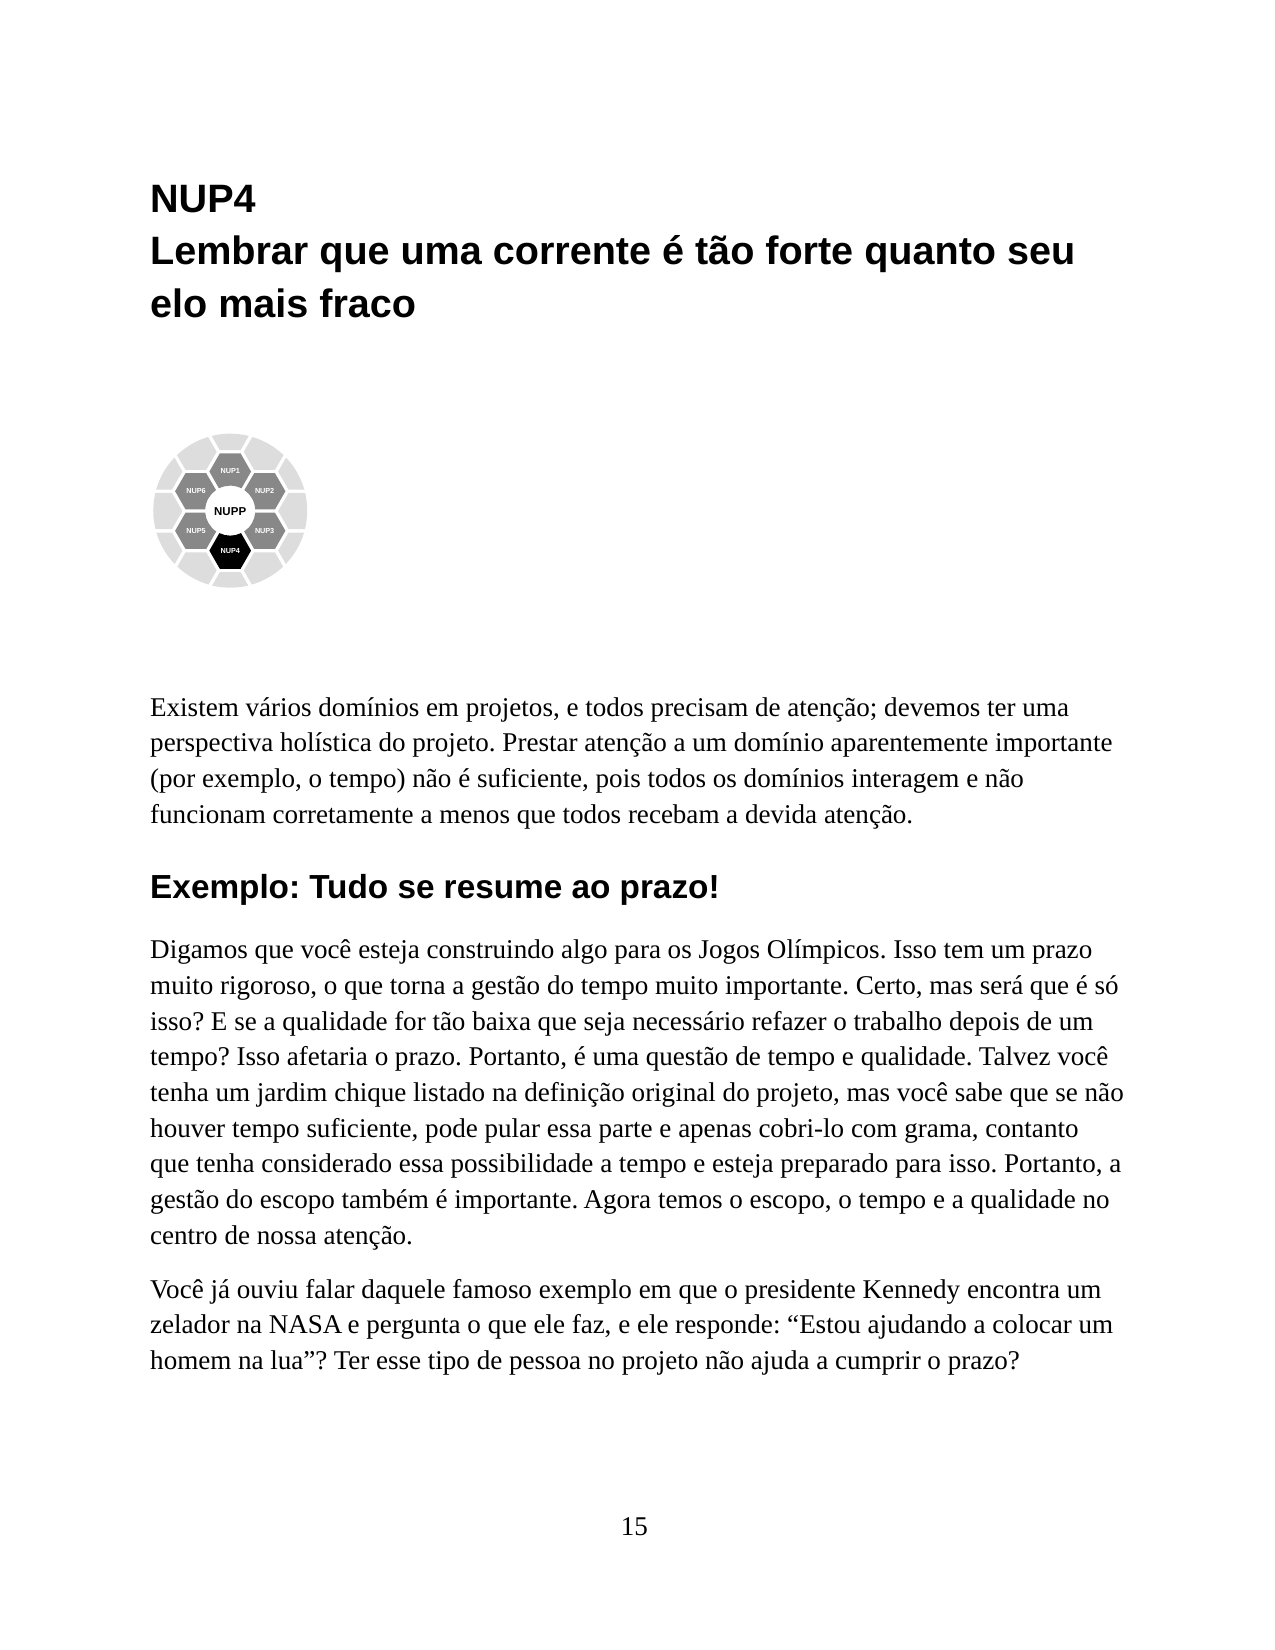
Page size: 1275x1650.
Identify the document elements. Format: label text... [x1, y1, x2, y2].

subtitle Exemplo: Tudo se resume ao prazo! [150, 868, 1125, 906]
subtitle NUP4 Lembrar que uma corrente é tão forte quanto seu elo mais fraco [150, 175, 1125, 325]
text Existem vários domínios em projetos, e todos precisam de atenção; devemos ter uma perspectiva holística do projeto. Prestar atenção a um domínio aparentemente importante (por exemplo, o tempo) não é suficiente, pois todos os domínios interagem e não funcionam corretamente a menos que todos recebam a devida atenção. [150, 691, 1125, 829]
text Você já ouviu falar daquele famoso exemplo em que o presidente Kennedy encontra um zelador na NASA e pergunta o que ele faz, e ele responde: “Estou ajudando a colocar um homem na lua”? Ter esse tipo de pessoa no projeto não ajuda a cumprir o prazo? [150, 1273, 1125, 1375]
text Digamos que você esteja construindo algo para os Jogos Olímpicos. Isso tem um prazo muito rigoroso, o que torna a gestão do tempo muito importante. Certo, mas será que é só isso? E se a qualidade for tão baixa que seja necessário refazer o trabalho depois de um tempo? Isso afetaria o prazo. Portanto, é uma questão de tempo e qualidade. Talvez você tenha um jardim chique listado na definição original do projeto, mas você sabe que se não houver tempo suficiente, pode pular essa parte e apenas cobri-lo com grama, contanto que tenha considerado essa possibilidade a tempo e esteja preparado para isso. Portanto, a gestão do escopo também é importante. Agora temos o escopo, o tempo e a qualidade no centro de nossa atenção. [150, 933, 1125, 1250]
